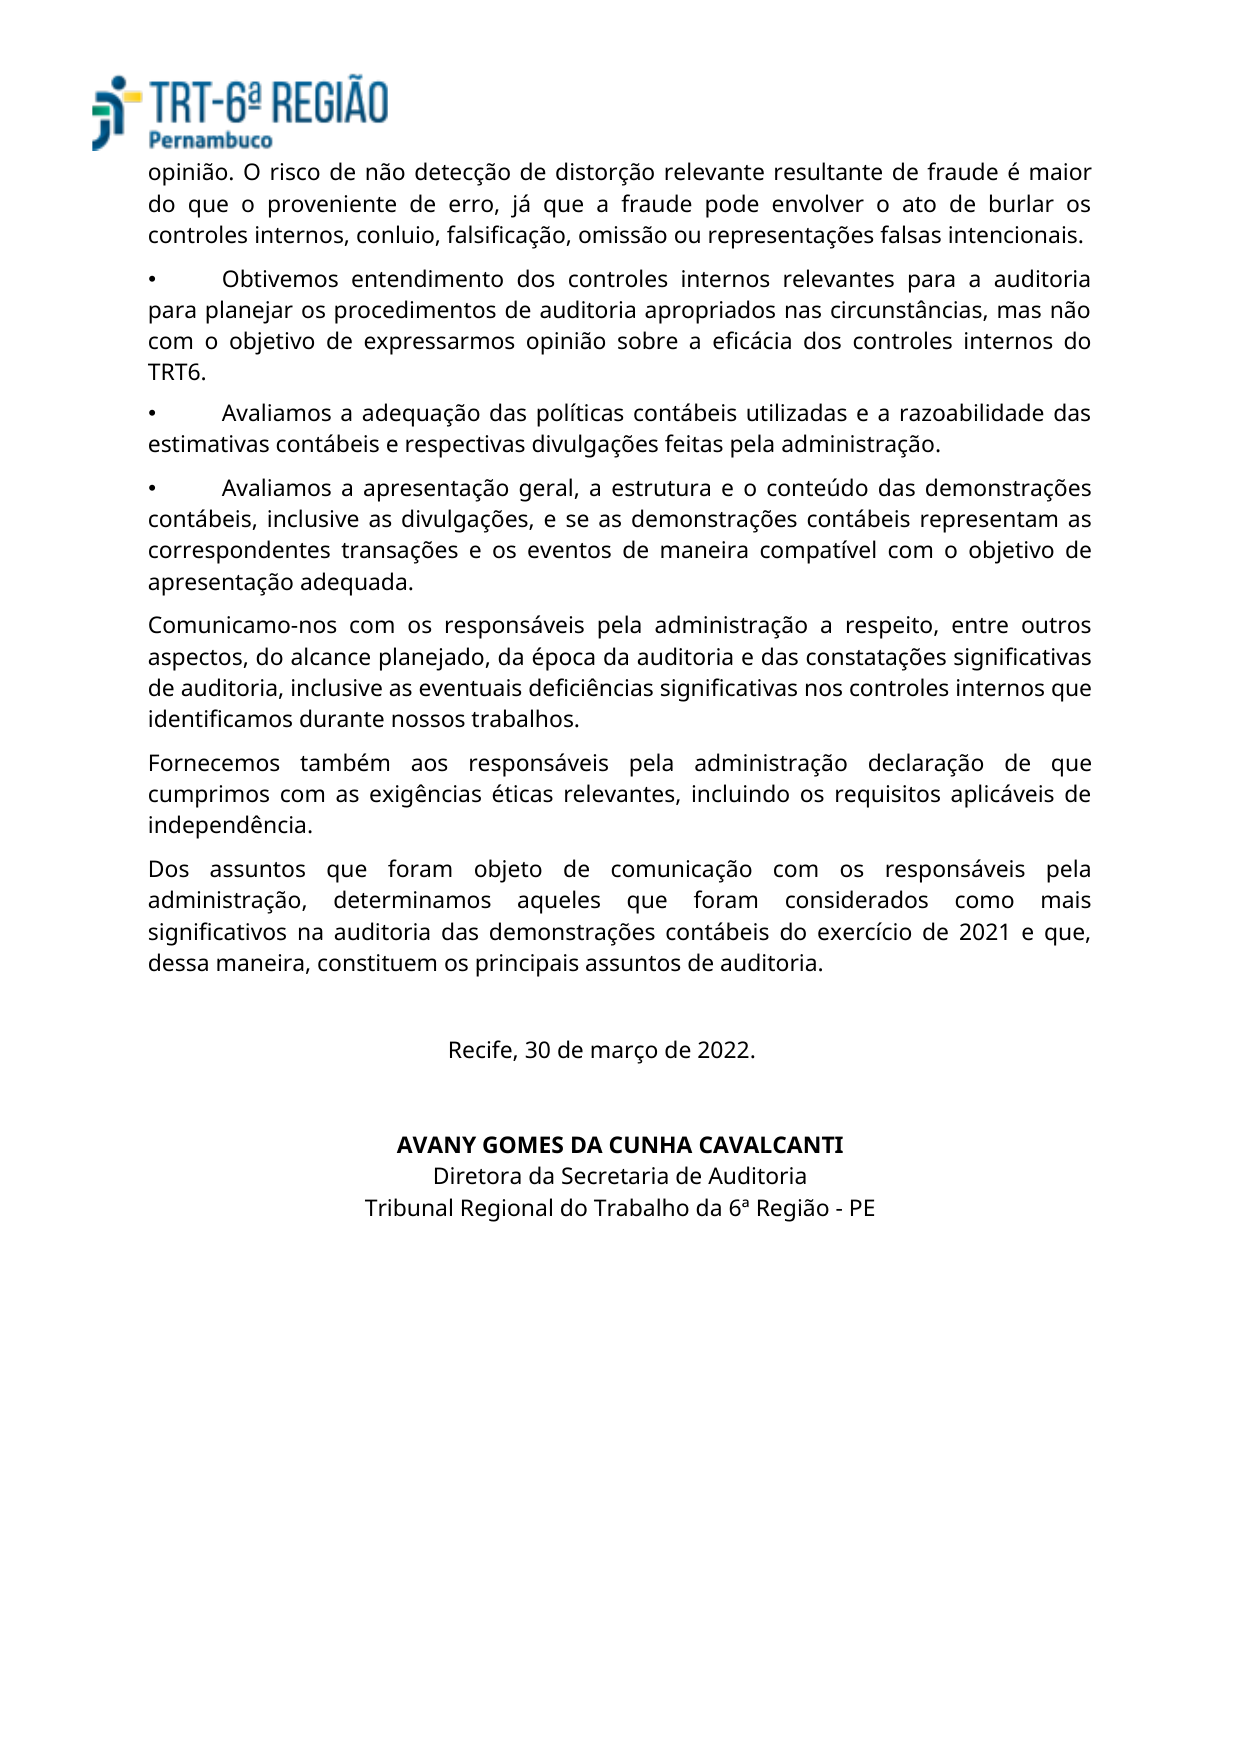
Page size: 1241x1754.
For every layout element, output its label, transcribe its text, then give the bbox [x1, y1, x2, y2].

list opinião. O risco de não detecção de distorção relevante resultante de fraude é maior do que o proveniente de erro, já que a fraude pode envolver o ato de burlar os controles internos, conluio, falsificação, omissão ou representações falsas intencionais. [148, 156, 1093, 250]
list Avaliamos a apresentação geral, a estrutura e o conteúdo das demonstrações contábeis, inclusive as divulgações, e se as demonstrações contábeis representam as correspondentes transações e os eventos de maneira compatível com o objetivo de apresentação adequada. [148, 472, 1093, 597]
text Dos assuntos que foram objeto de comunicação com os responsáveis pela administração, determinamos aqueles que foram considerados como mais significativos na auditoria das demonstrações contábeis do exercício de 2021 e que, dessa maneira, constituem os principais assuntos de auditoria. [148, 853, 1093, 978]
text Tribunal Regional do Trabalho da 6ª Região - PE [135, 1192, 1105, 1223]
text Fornecemos também aos responsáveis pela administração declaração de que cumprimos com as exigências éticas relevantes, incluindo os requisitos aplicáveis de independência. [148, 747, 1093, 841]
text Diretora da Secretaria de Auditoria [135, 1160, 1105, 1192]
list Obtivemos entendimento dos controles internos relevantes para a auditoria para planejar os procedimentos de auditoria apropriados nas circunstâncias, mas não com o objetivo de expressarmos opinião sobre a eficácia dos controles internos do TRT6. [148, 262, 1092, 387]
text Recife, 30 de março de 2022. [448, 1034, 1093, 1066]
picture [92, 69, 388, 151]
list Avaliamos a adequação das políticas contábeis utilizadas e a razoabilidade das estimativas contábeis e respectivas divulgações feitas pela administração. [148, 397, 1092, 459]
text Comunicamo-nos com os responsáveis pela administração a respeito, entre outros aspectos, do alcance planejado, da época da auditoria e das constatações significativas de auditoria, inclusive as eventuais deficiências significativas nos controles internos que identificamos durante nossos trabalhos. [148, 609, 1093, 734]
text AVANY GOMES DA CUNHA CAVALCANTI [135, 1129, 1105, 1160]
